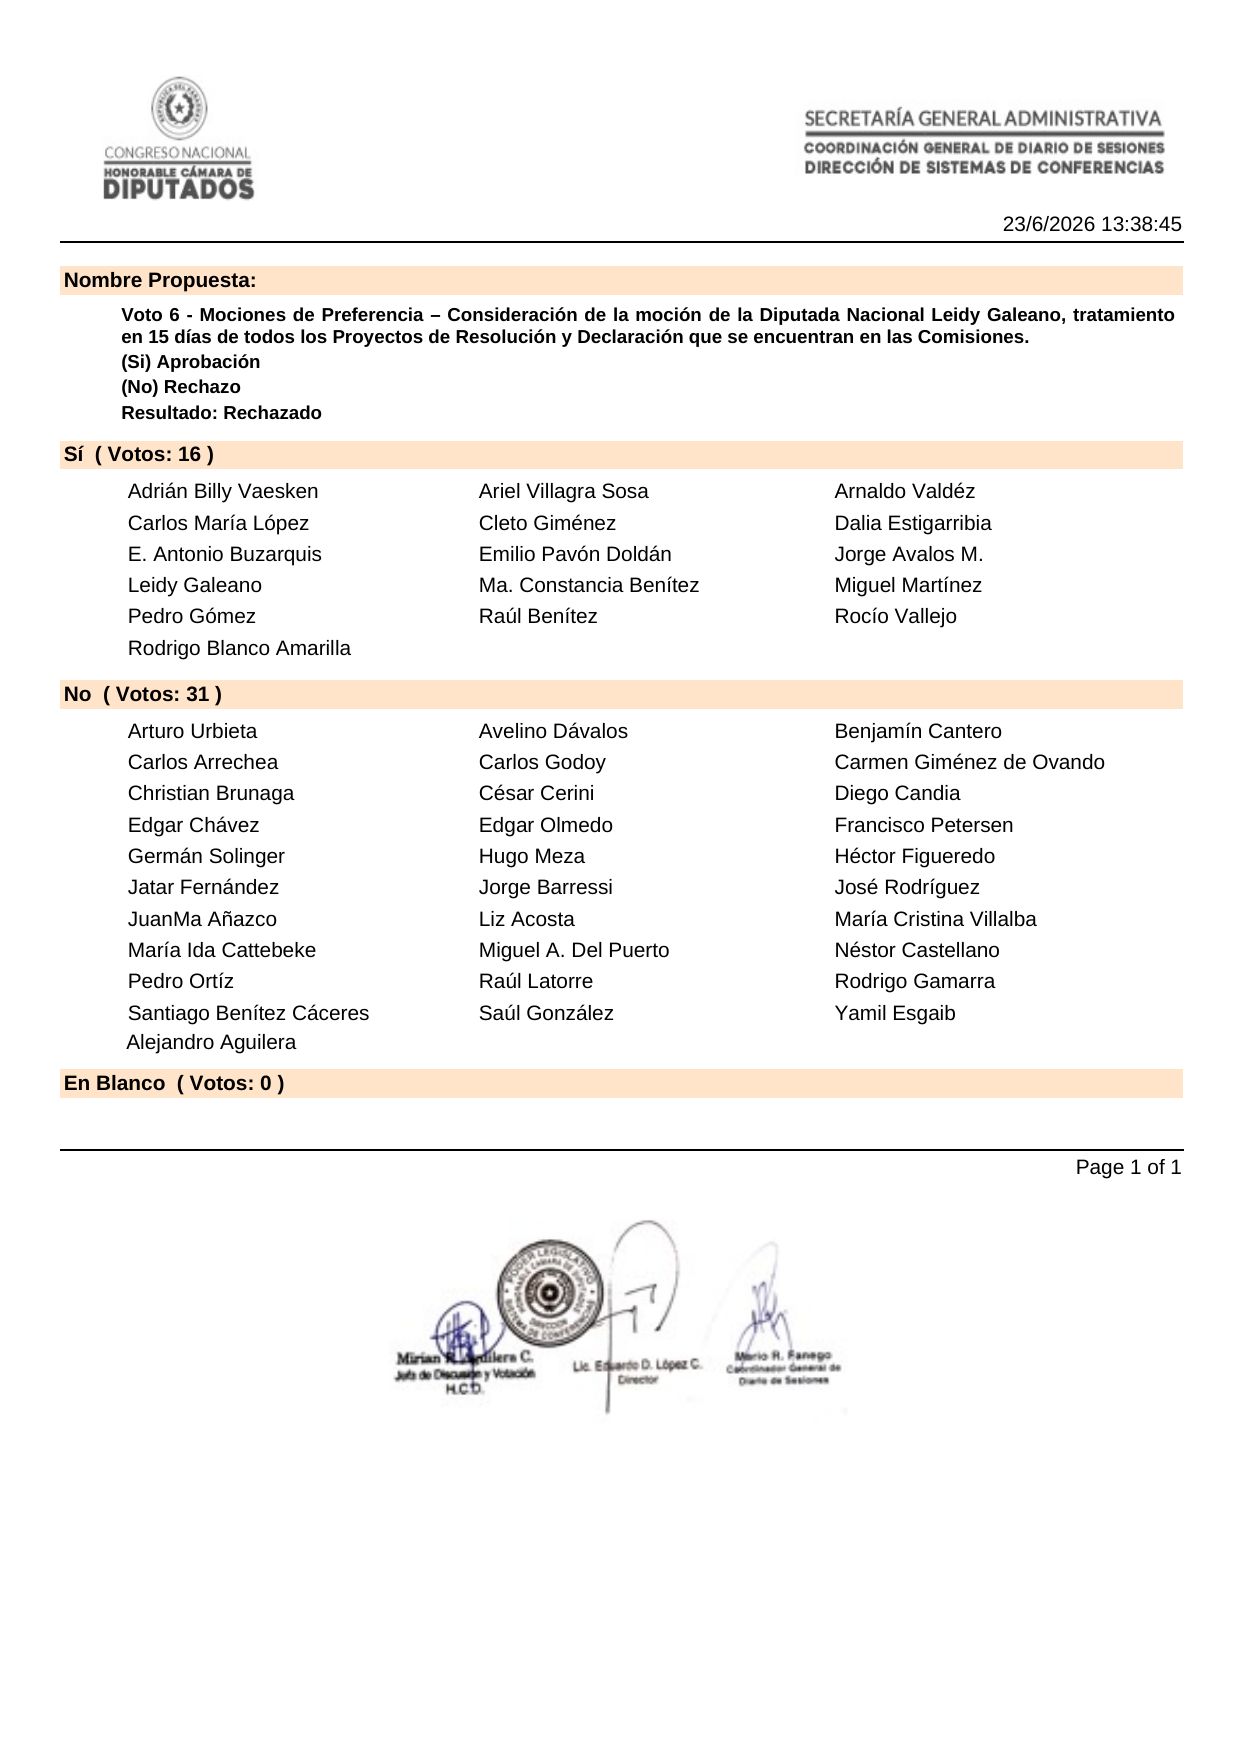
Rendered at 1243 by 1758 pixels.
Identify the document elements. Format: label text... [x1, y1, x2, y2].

table_cell [1168, 478, 1183, 680]
table_cell Carlos Godoy [476, 749, 815, 777]
table_cell Benjamín Cantero [831, 717, 1168, 746]
table_cell Miguel A. Del Puerto [476, 937, 815, 965]
table_cell Francisco Petersen [831, 811, 1168, 840]
table_cell Sí ( Votos: 16 ) [60, 441, 1183, 469]
table_cell Pedro Ortíz [125, 968, 462, 997]
table_cell [1184, 509, 1189, 538]
table_cell [815, 1121, 831, 1149]
table_header [1184, 207, 1189, 241]
table_cell [831, 632, 1168, 680]
table_cell César Cerini [476, 780, 815, 808]
table_cell [815, 478, 831, 680]
table_cell [60, 1098, 1183, 1121]
table_cell E. Antonio Buzarquis [125, 541, 462, 569]
table_cell [462, 1121, 476, 1149]
table_cell Germán Solinger [125, 843, 462, 871]
table_cell Voto 6 - Mociones de Preferencia – Consideración de la moción de la Diputada Nacional Leidy Galeano, tratamiento en 15 días de todos los Proyectos de Resolución y Declaración que se encuentran en las Comisiones. (Si) Aprobación (No) Rechazo Resultado: Rechazado [118, 301, 1178, 424]
table_cell Santiago Benítez Cáceres [125, 1000, 462, 1028]
table_cell [831, 1121, 1168, 1149]
table_cell Alejandro Aguilera [125, 1028, 462, 1069]
table_cell Avelino Dávalos [476, 717, 815, 746]
table_cell [1184, 572, 1189, 600]
table_cell [1184, 874, 1189, 903]
table_cell Hugo Meza [476, 843, 815, 871]
table_cell Carlos Arrechea [125, 749, 462, 777]
table_cell [60, 301, 118, 441]
table_cell [1184, 245, 1189, 266]
table_cell [1184, 1028, 1189, 1069]
table_cell [1184, 1154, 1189, 1188]
table_cell [60, 1121, 124, 1149]
table_header 23/6/2026 13:38:45 [649, 207, 1183, 241]
table_cell Edgar Olmedo [476, 811, 815, 840]
table_cell [60, 469, 1183, 478]
table_cell Pedro Gómez [125, 603, 462, 632]
table_cell Diego Candia [831, 780, 1168, 808]
table_cell [118, 424, 1178, 441]
table_cell Arnaldo Valdéz [831, 478, 1168, 506]
table_cell [1184, 469, 1189, 478]
table_cell [1184, 1000, 1189, 1028]
table_cell [476, 632, 815, 680]
table_cell Page 1 of 1 [827, 1154, 1183, 1188]
table_cell [1184, 749, 1189, 777]
table_cell Jatar Fernández [125, 874, 462, 903]
table_cell [1184, 441, 1189, 469]
table_cell [1184, 266, 1189, 295]
table_cell Néstor Castellano [831, 937, 1168, 965]
table_cell Rodrigo Blanco Amarilla [125, 635, 462, 663]
table_cell Carlos María López [125, 509, 462, 538]
table_cell No ( Votos: 31 ) [60, 680, 1183, 709]
table_cell [1168, 717, 1183, 1069]
table_cell [1184, 780, 1189, 808]
table_cell [476, 1121, 815, 1149]
table_cell [1184, 709, 1189, 717]
table_cell [1184, 680, 1189, 709]
table_cell Ariel Villagra Sosa [476, 478, 815, 506]
table_cell [1184, 541, 1189, 569]
table_cell Liz Acosta [476, 905, 815, 934]
table_cell Leidy Galeano [125, 572, 462, 600]
table_cell [1168, 1121, 1183, 1149]
table_cell [462, 478, 476, 680]
table_cell [1184, 1069, 1189, 1098]
table_cell [1178, 301, 1189, 441]
table_cell José Rodríguez [831, 874, 1168, 903]
table_cell Arturo Urbieta [125, 717, 462, 746]
table_cell [1184, 1098, 1189, 1121]
table_cell Yamil Esgaib [831, 1000, 1168, 1028]
table_cell [815, 717, 831, 1069]
table_cell Emilio Pavón Doldán [476, 541, 815, 569]
table_cell [125, 663, 462, 680]
table_cell [60, 717, 124, 1069]
table_cell [831, 1028, 1168, 1069]
table_cell Jorge Barressi [476, 874, 815, 903]
table_cell [60, 478, 124, 680]
table_cell [1184, 968, 1189, 997]
table_cell María Cristina Villalba [831, 905, 1168, 934]
table_cell [1184, 811, 1189, 840]
table_cell JuanMa Añazco [125, 905, 462, 934]
table_cell [60, 1154, 827, 1188]
table_cell Miguel Martínez [831, 572, 1168, 600]
table_cell Saúl González [476, 1000, 815, 1028]
table_cell Héctor Figueredo [831, 843, 1168, 871]
table_cell En Blanco ( Votos: 0 ) [60, 1069, 1183, 1098]
table_cell [1184, 478, 1189, 506]
table_cell Carmen Giménez de Ovando [831, 749, 1168, 777]
table_cell Rodrigo Gamarra [831, 968, 1168, 997]
table_cell Christian Brunaga [125, 780, 462, 808]
table_cell Rocío Vallejo [831, 603, 1168, 632]
table_cell Raúl Latorre [476, 968, 815, 997]
table_cell [125, 1121, 462, 1149]
table_cell Dalia Estigarribia [831, 509, 1168, 538]
table_cell [1184, 603, 1189, 632]
table_cell [60, 245, 1183, 266]
table_cell [1184, 717, 1189, 746]
table_cell [60, 709, 1183, 717]
table_cell Ma. Constancia Benítez [476, 572, 815, 600]
table_cell María Ida Cattebeke [125, 937, 462, 965]
table_cell [476, 1028, 815, 1069]
table_cell [1184, 635, 1189, 663]
table_cell [1184, 937, 1189, 965]
table_cell [60, 295, 1183, 301]
table_header [60, 207, 649, 241]
table_cell [462, 717, 476, 1069]
table_cell Jorge Avalos M. [831, 541, 1168, 569]
table_cell [1184, 905, 1189, 934]
table_cell Cleto Giménez [476, 509, 815, 538]
table_cell Edgar Chávez [125, 811, 462, 840]
table_cell [1184, 843, 1189, 871]
table_cell [1184, 663, 1189, 680]
table_cell Nombre Propuesta: [60, 266, 1183, 295]
table_cell [1184, 1121, 1189, 1149]
table_cell Raúl Benítez [476, 603, 815, 632]
table_cell Adrián Billy Vaesken [125, 478, 462, 506]
